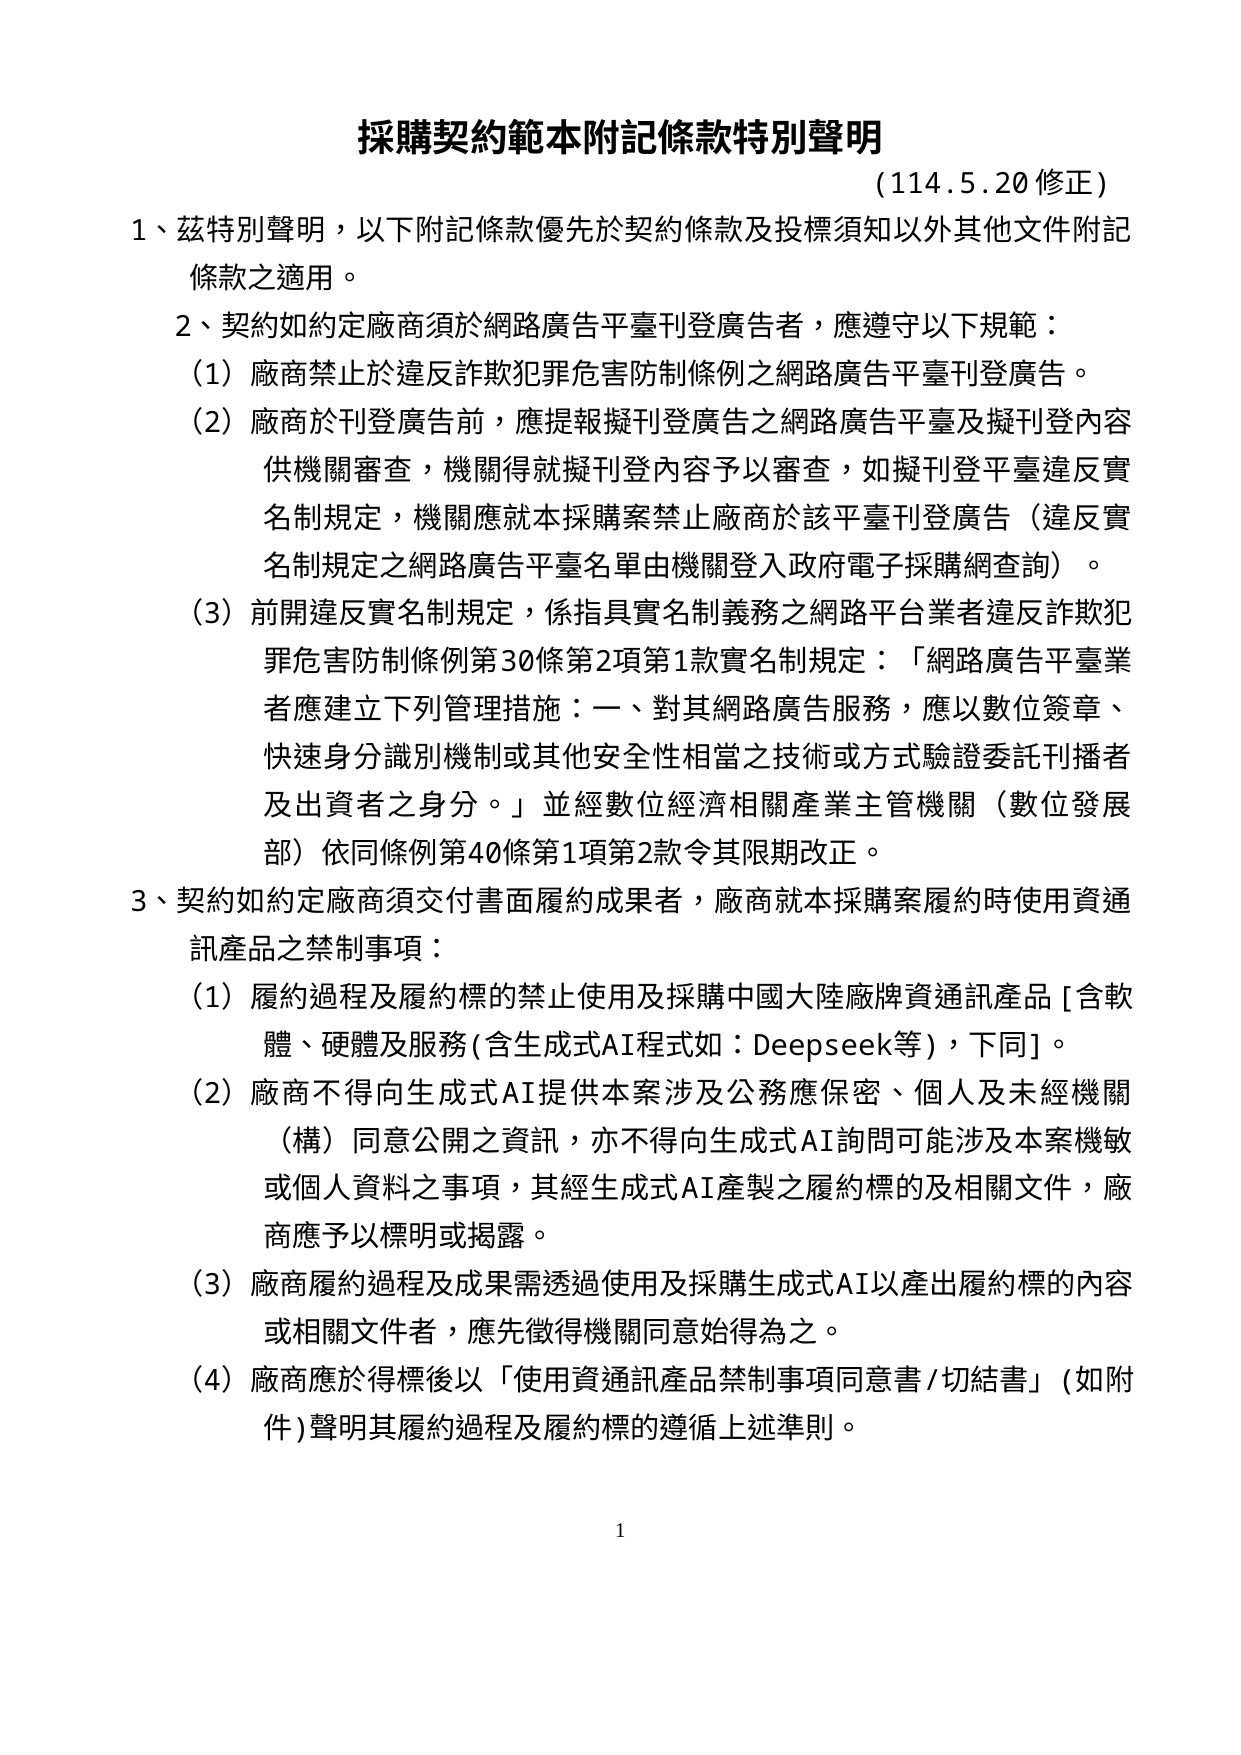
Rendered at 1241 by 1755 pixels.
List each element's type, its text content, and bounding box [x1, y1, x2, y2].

list 廠商不得向生成式AI提供本案涉及公務應保密、個人及未經機關（構）同意公開之資訊，亦不得向生成式AI詢問可能涉及本案機敏或個人資料之事項，其經生成式AI產製之履約標的及相關文件，廠商應予以標明或揭露。 [174, 1065, 1134, 1256]
text (114.5.20修正) [130, 160, 1110, 202]
list 廠商禁止於違反詐欺犯罪危害防制條例之網路廣告平臺刊登廣告。 [174, 346, 1134, 394]
list 廠商履約過程及成果需透過使用及採購生成式AI以產出履約標的內容或相關文件者，應先徵得機關同意始得為之。 [174, 1256, 1134, 1352]
list 前開違反實名制規定，係指具實名制義務之網路平台業者違反詐欺犯罪危害防制條例第30條第2項第1款實名制規定：「網路廣告平臺業者應建立下列管理措施：一、對其網路廣告服務，應以數位簽章、快速身分識別機制或其他安全性相當之技術或方式驗證委託刊播者及出資者之身分。」並經數位經濟相關產業主管機關（數位發展部）依同條例第40條第1項第2款令其限期改正。 [174, 586, 1134, 873]
list 契約如約定廠商須交付書面履約成果者，廠商就本採購案履約時使用資通訊產品之禁制事項： [130, 873, 1134, 969]
list 廠商應於得標後以「使用資通訊產品禁制事項同意書/切結書」(如附件)聲明其履約過程及履約標的遵循上述準則。 [174, 1352, 1134, 1448]
list 契約如約定廠商須於網路廣告平臺刊登廣告者，應遵守以下規範： [174, 298, 1134, 346]
list 廠商於刊登廣告前，應提報擬刊登廣告之網路廣告平臺及擬刊登內容供機關審查，機關得就擬刊登內容予以審查，如擬刊登平臺違反實名制規定，機關應就本採購案禁止廠商於該平臺刊登廣告（違反實名制規定之網路廣告平臺名單由機關登入政府電子採購網查詢）。 [174, 394, 1134, 586]
list 履約過程及履約標的禁止使用及採購中國大陸廠牌資通訊產品[含軟體、硬體及服務(含生成式AI程式如：Deepseek等)，下同]。 [174, 969, 1134, 1065]
text 採購契約範本附記條款特別聲明 [130, 118, 1110, 160]
list 茲特別聲明，以下附記條款優先於契約條款及投標須知以外其他文件附記條款之適用。 [130, 202, 1134, 298]
